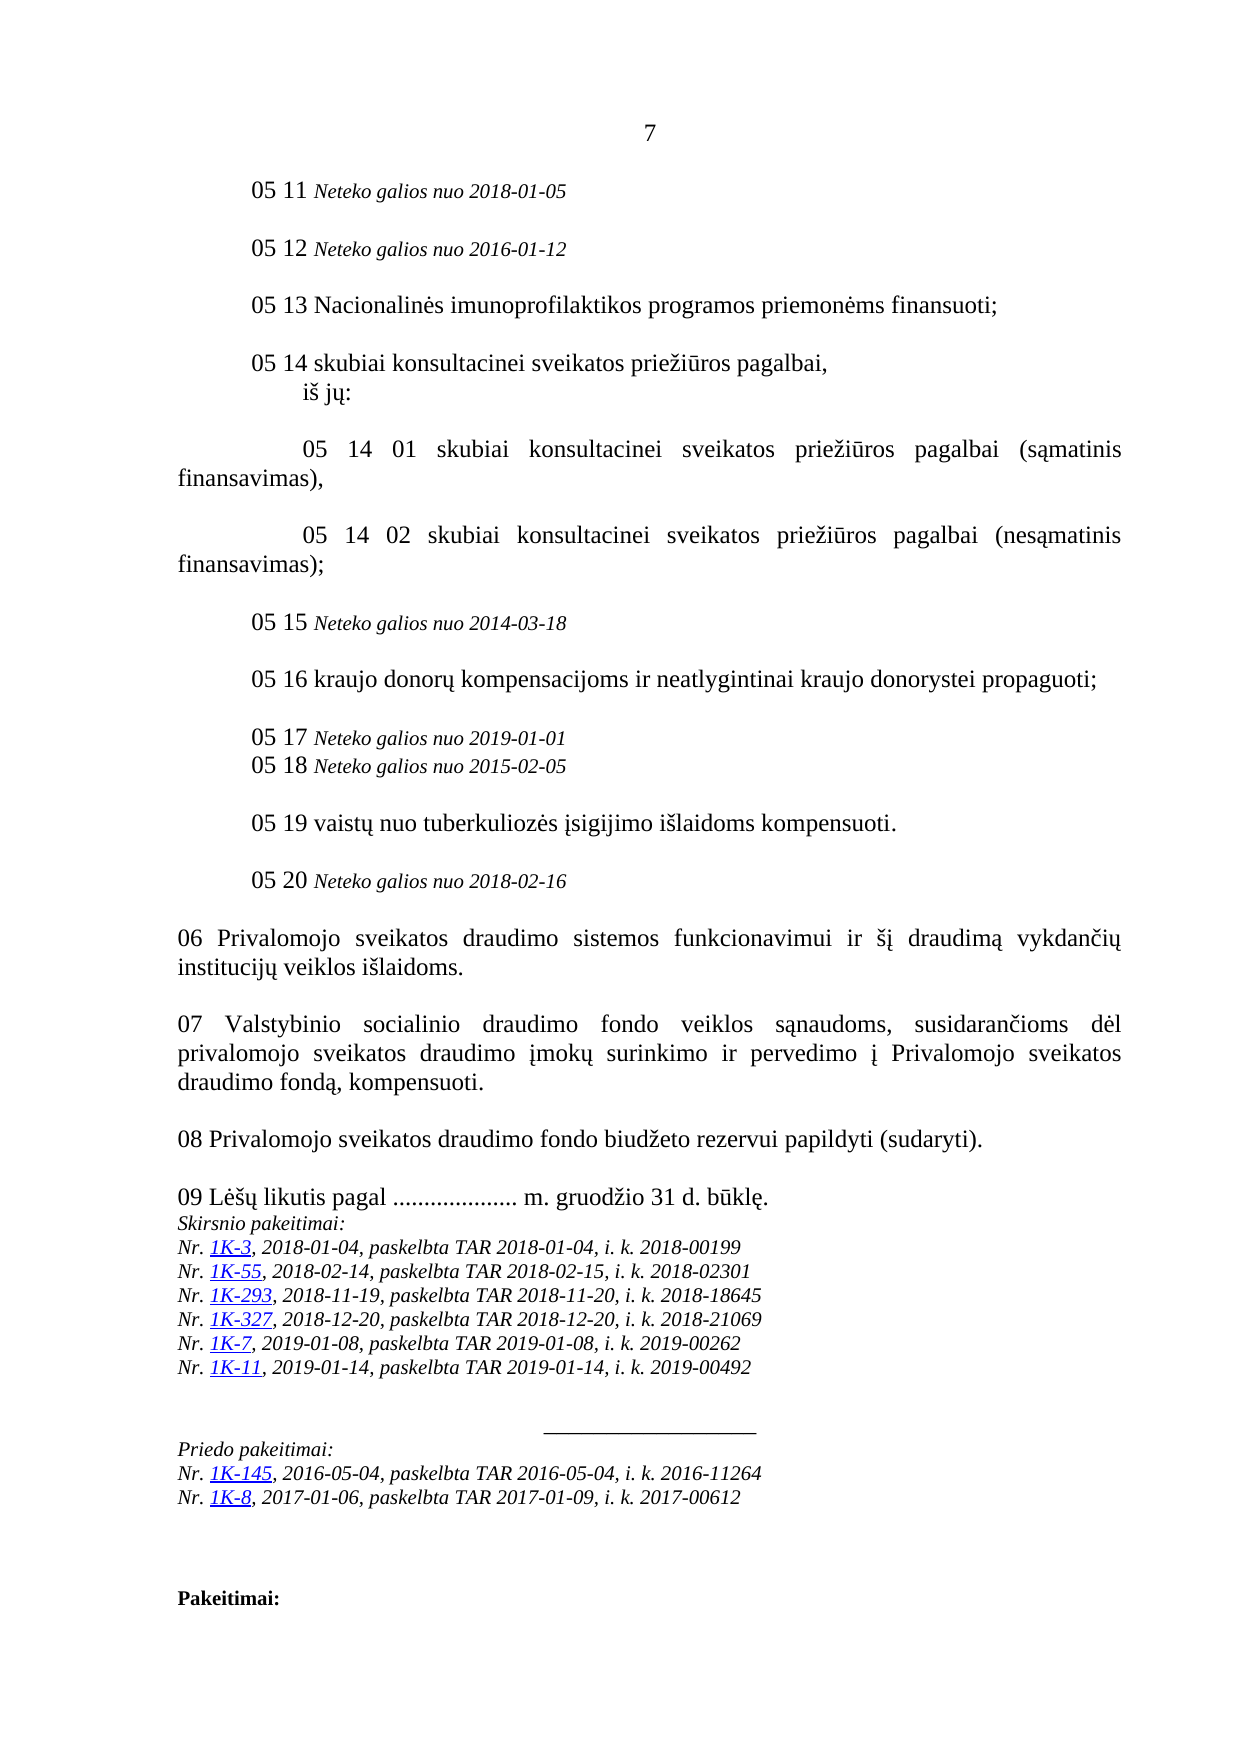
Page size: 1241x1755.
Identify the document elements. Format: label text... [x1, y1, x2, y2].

text 05 16 kraujo donorų kompensacijoms ir neatlygintinai kraujo donorystei propaguoti; [177, 664, 1122, 693]
text 05 14 skubiai konsultacinei sveikatos priežiūros pagalbai, [177, 348, 1122, 377]
text Nr. 1K-327, 2018-12-20, paskelbta TAR 2018-12-20, i. k. 2018-21069 [177, 1307, 1122, 1331]
text Skirsnio pakeitimai: [177, 1211, 1122, 1235]
text iš jų: [177, 377, 1122, 406]
text Pakeitimai: [177, 1586, 1122, 1610]
text 05 18 Neteko galios nuo 2015-02-05 [177, 751, 1122, 779]
text Priedo pakeitimai: [177, 1437, 1122, 1461]
text Nr. 1K-3, 2018-01-04, paskelbta TAR 2018-01-04, i. k. 2018-00199 [177, 1235, 1122, 1259]
text 05 14 01 skubiai konsultacinei sveikatos priežiūros pagalbai (sąmatinis finansavimas), [177, 434, 1122, 492]
text 06 Privalomojo sveikatos draudimo sistemos funkcionavimui ir šį draudimą vykdančių institucijų veiklos išlaidoms. [177, 923, 1122, 981]
text 05 20 Neteko galios nuo 2018-02-16 [177, 866, 1122, 894]
text Nr. 1K-8, 2017-01-06, paskelbta TAR 2017-01-09, i. k. 2017-00612 [177, 1485, 1122, 1509]
text 05 13 Nacionalinės imunoprofilaktikos programos priemonėms finansuoti; [177, 291, 1122, 319]
text 05 14 02 skubiai konsultacinei sveikatos priežiūros pagalbai (nesąmatinis finansavimas); [177, 521, 1122, 578]
text 05 11 Neteko galios nuo 2018-01-05 [177, 176, 1122, 204]
text _________________ [177, 1408, 1122, 1437]
text Nr. 1K-293, 2018-11-19, paskelbta TAR 2018-11-20, i. k. 2018-18645 [177, 1283, 1122, 1307]
text Nr. 1K-55, 2018-02-14, paskelbta TAR 2018-02-15, i. k. 2018-02301 [177, 1259, 1122, 1283]
text Nr. 1K-7, 2019-01-08, paskelbta TAR 2019-01-08, i. k. 2019-00262 [177, 1331, 1122, 1355]
text 05 15 Neteko galios nuo 2014-03-18 [177, 607, 1122, 636]
text 08 Privalomojo sveikatos draudimo fondo biudžeto rezervui papildyti (sudaryti). [177, 1124, 1122, 1153]
text Nr. 1K-145, 2016-05-04, paskelbta TAR 2016-05-04, i. k. 2016-11264 [177, 1461, 1122, 1485]
text 09 Lėšų likutis pagal .................... m. gruodžio 31 d. būklę. [177, 1182, 1122, 1211]
text 07 Valstybinio socialinio draudimo fondo veiklos sąnaudoms, susidarančioms dėl privalomojo sveikatos draudimo įmokų surinkimo ir pervedimo į Privalomojo sveikatos draudimo fondą, kompensuoti. [177, 1009, 1122, 1096]
text 05 12 Neteko galios nuo 2016-01-12 [177, 233, 1122, 262]
text 05 19 vaistų nuo tuberkuliozės įsigijimo išlaidoms kompensuoti. [177, 808, 1122, 837]
text 05 17 Neteko galios nuo 2019-01-01 [177, 722, 1122, 751]
text Nr. 1K-11, 2019-01-14, paskelbta TAR 2019-01-14, i. k. 2019-00492 [177, 1355, 1122, 1379]
